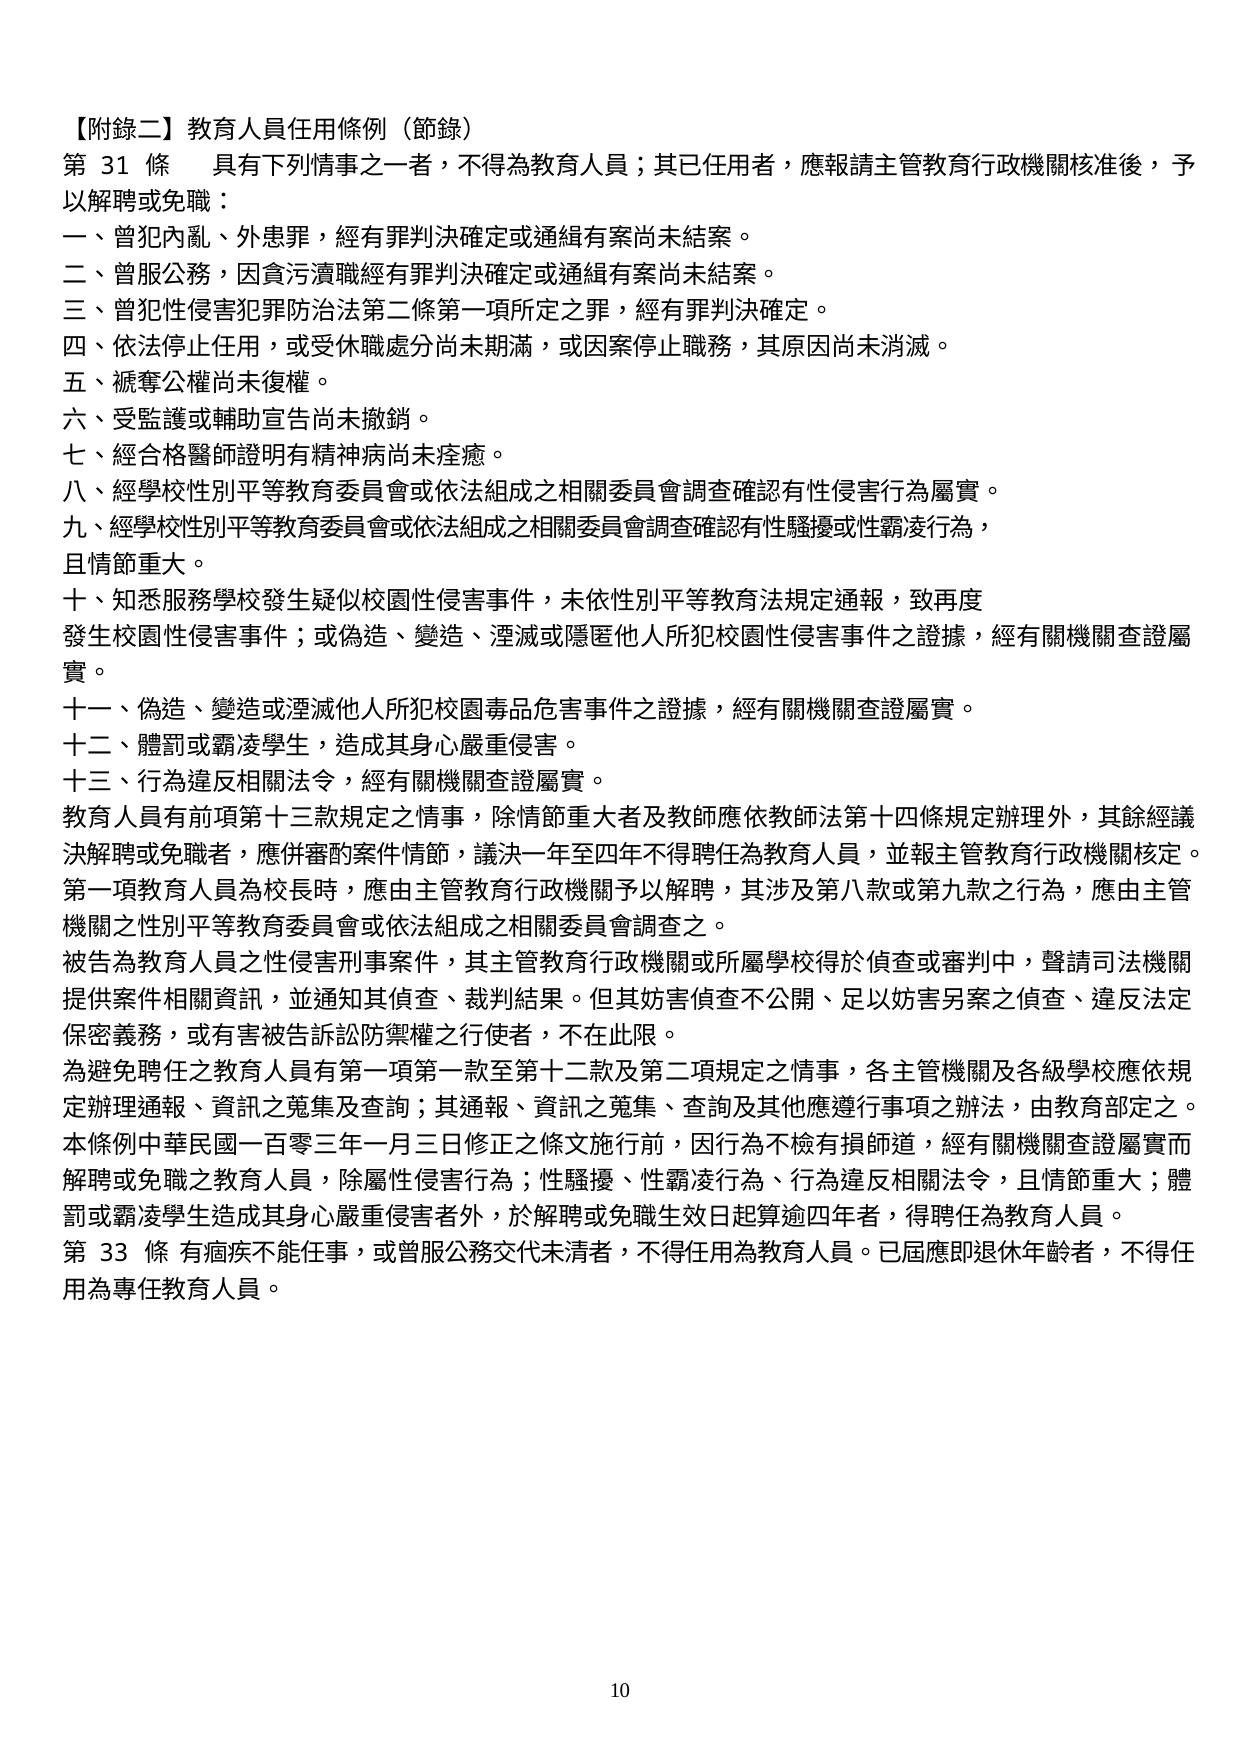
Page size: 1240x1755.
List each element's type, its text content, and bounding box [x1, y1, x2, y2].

text 十三、行為違反相關法令，經有關機關查證屬實。 [62, 762, 1196, 798]
text 第 33 條 有痼疾不能任事，或曾服公務交代未清者，不得任用為教育人員。已屆應即退休年齡者，不得任用為專任教育人員。 [62, 1233, 1196, 1305]
text 五、褫奪公權尚未復權。 [62, 363, 1196, 399]
text 十二、體罰或霸凌學生，造成其身心嚴重侵害。 [62, 725, 1196, 762]
text 十一、偽造、變造或湮滅他人所犯校園毒品危害事件之證據，經有關機關查證屬實。 [62, 689, 1196, 725]
text 四、依法停止任用，或受休職處分尚未期滿，或因案停止職務，其原因尚未消滅。 [62, 327, 1196, 363]
text 七、經合格醫師證明有精神病尚未痊癒。 [62, 435, 1196, 472]
text 被告為教育人員之性侵害刑事案件，其主管教育行政機關或所屬學校得於偵查或審判中，聲請司法機關提供案件相關資訊，並通知其偵查、裁判結果。但其妨害偵查不公開、足以妨害另案之偵查、違反法定保密義務，或有害被告訴訟防禦權之行使者，不在此限。 [62, 943, 1196, 1052]
text 二、曾服公務，因貪污瀆職經有罪判決確定或通緝有案尚未結案。 [62, 254, 1196, 290]
text 九、經學校性別平等教育委員會或依法組成之相關委員會調查確認有性騷擾或性霸凌行為， [62, 508, 1196, 544]
text 三、曾犯性侵害犯罪防治法第二條第一項所定之罪，經有罪判決確定。 [62, 290, 1196, 327]
text 且情節重大。 [62, 544, 1196, 580]
text 發生校園性侵害事件；或偽造、變造、湮滅或隱匿他人所犯校園性侵害事件之證據，經有關機關查證屬實。 [62, 617, 1196, 689]
text 六、受監護或輔助宣告尚未撤銷。 [62, 399, 1196, 435]
text 八、經學校性別平等教育委員會或依法組成之相關委員會調查確認有性侵害行為屬實。 [62, 472, 1196, 508]
text 【附錄二】教育人員任用條例（節錄） [62, 109, 1196, 145]
text 一、曾犯內亂、外患罪，經有罪判決確定或通緝有案尚未結案。 [62, 218, 1196, 254]
text 十、知悉服務學校發生疑似校園性侵害事件，未依性別平等教育法規定通報，致再度 [62, 580, 1196, 617]
text 為避免聘任之教育人員有第一項第一款至第十二款及第二項規定之情事，各主管機關及各級學校應依規定辦理通報、資訊之蒐集及查詢；其通報、資訊之蒐集、查詢及其他應遵行事項之辦法，由教育部定之。 [62, 1052, 1196, 1124]
text 第 31 條 具有下列情事之一者，不得為教育人員；其已任用者，應報請主管教育行政機關核准後，予以解聘或免職： [62, 145, 1196, 218]
text 本條例中華民國一百零三年一月三日修正之條文施行前，因行為不檢有損師道，經有關機關查證屬實而解聘或免職之教育人員，除屬性侵害行為；性騷擾、性霸凌行為、行為違反相關法令，且情節重大；體罰或霸凌學生造成其身心嚴重侵害者外，於解聘或免職生效日起算逾四年者，得聘任為教育人員。 [62, 1124, 1196, 1233]
text 第一項教育人員為校長時，應由主管教育行政機關予以解聘，其涉及第八款或第九款之行為，應由主管機關之性別平等教育委員會或依法組成之相關委員會調查之。 [62, 870, 1196, 943]
text 教育人員有前項第十三款規定之情事，除情節重大者及教師應依教師法第十四條規定辦理外，其餘經議決解聘或免職者，應併審酌案件情節，議決一年至四年不得聘任為教育人員，並報主管教育行政機關核定。 [62, 798, 1196, 870]
